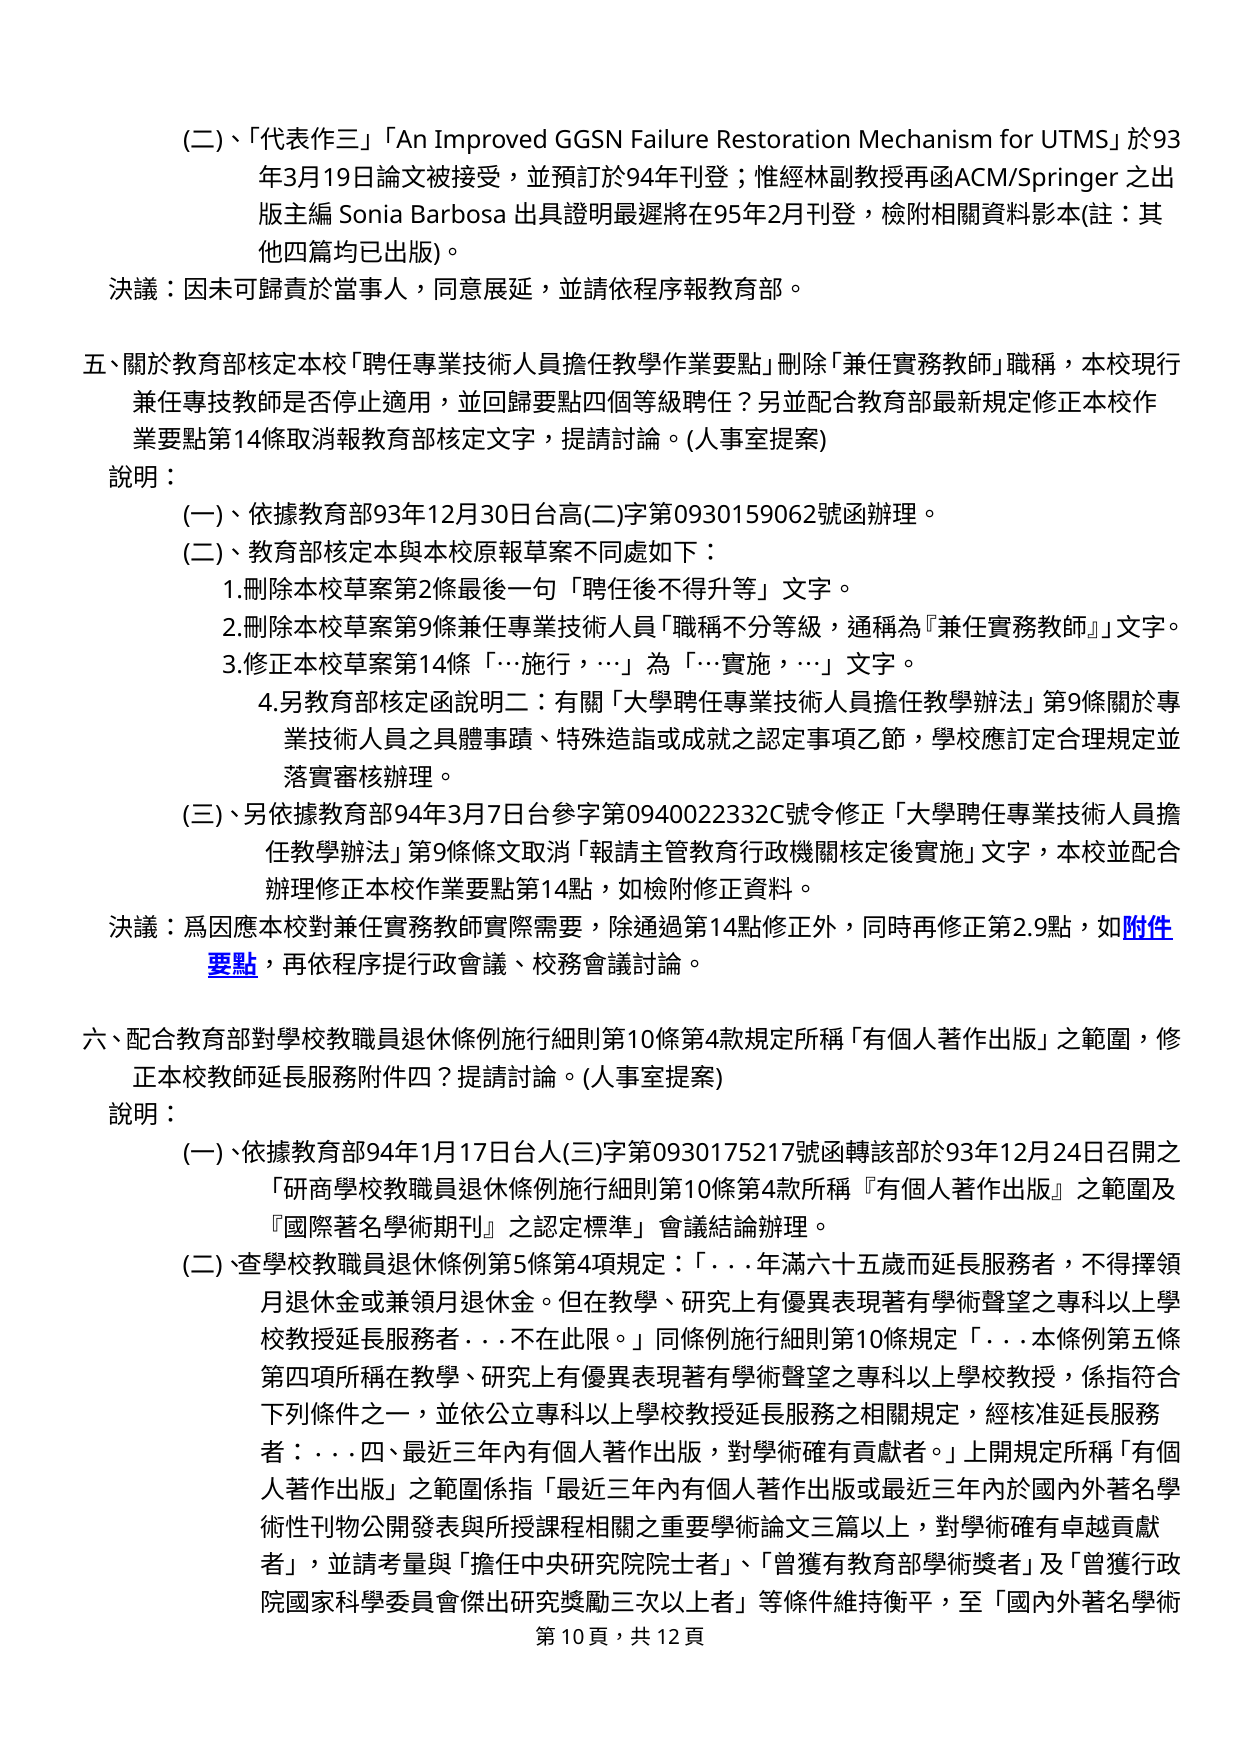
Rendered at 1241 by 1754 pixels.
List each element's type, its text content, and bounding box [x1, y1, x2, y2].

text (二)、教育部核定本與本校原報草案不同處如下： [133, 532, 1181, 569]
text 六、配合教育部對學校教職員退休條例施行細則第10條第4款規定所稱「有個人著作出版」之範圍，修正本校教師延長服務附件四？提請討論。(人事室提案) [83, 1019, 1181, 1094]
text (一)、依據教育部93年12月30日台高(二)字第0930159062號函辦理。 [133, 494, 1181, 532]
text 五、關於教育部核定本校「聘任專業技術人員擔任教學作業要點」刪除「兼任實務教師」職稱，本校現行兼任專技教師是否停止適用，並回歸要點四個等級聘任？另並配合教育部最新規定修正本校作業要點第14條取消報教育部核定文字，提請討論。(人事室提案) [83, 344, 1181, 457]
text 4.另教育部核定函說明二：有關「大學聘任專業技術人員擔任教學辦法」第9條關於專業技術人員之具體事蹟、特殊造詣或成就之認定事項乙節，學校應訂定合理規定並落實審核辦理。 [258, 682, 1181, 794]
text 2.刪除本校草案第9條兼任專業技術人員「職稱不分等級，通稱為『兼任實務教師』」文字。 [183, 607, 1181, 644]
text (二)、「代表作三」「An Improved GGSN Failure Restoration Mechanism for UTMS」於93年3月19日論文被接受，並預訂於94年刊登；惟經林副教授再函ACM/Springer 之出版主編 Sonia Barbosa 出具證明最遲將在95年2月刊登，檢附相關資料影本(註：其他四篇均已出版)。 [183, 119, 1181, 269]
text (二)、查學校教職員退休條例第5條第4項規定：「‧‧‧年滿六十五歲而延長服務者，不得擇領月退休金或兼領月退休金。但在教學、研究上有優異表現著有學術聲望之專科以上學校教授延長服務者‧‧‧不在此限。」同條例施行細則第10條規定「‧‧‧本條例第五條第四項所稱在教學、研究上有優異表現著有學術聲望之專科以上學校教授，係指符合下列條件之一，並依公立專科以上學校教授延長服務之相關規定，經核准延長服務者：‧‧‧四、最近三年內有個人著作出版，對學術確有貢獻者。」上開規定所稱「有個人著作出版」之範圍係指「最近三年內有個人著作出版或最近三年內於國內外著名學術性刊物公開發表與所授課程相關之重要學術論文三篇以上，對學術確有卓越貢獻者」，並請考量與「擔任中央研究院院士者」、「曾獲有教育部學術獎者」及「曾獲行政院國家科學委員會傑出研究獎勵三次以上者」等條件維持衡平，至「國內外著名學術 [182, 1244, 1181, 1619]
text (一)、依據教育部94年1月17日台人(三)字第0930175217號函轉該部於93年12月24日召開之「研商學校教職員退休條例施行細則第10條第4款所稱『有個人著作出版』之範圍及『國際著名學術期刊』之認定標準」會議結論辦理。 [183, 1132, 1181, 1244]
text 決議：因未可歸責於當事人，同意展延，並請依程序報教育部。 [83, 269, 1181, 307]
text (三)、另依據教育部94年3月7日台參字第0940022332C號令修正「大學聘任專業技術人員擔任教學辦法」第9條條文取消「報請主管教育行政機關核定後實施」文字，本校並配合辦理修正本校作業要點第14點，如檢附修正資料。 [182, 794, 1181, 907]
text 3.修正本校草案第14條「…施行，…」為「…實施，…」文字。 [183, 644, 1181, 682]
text 說明： [83, 457, 1181, 494]
text 決議：爲因應本校對兼任實務教師實際需要，除通過第14點修正外，同時再修正第2.9點，如附件要點，再依程序提行政會議、校務會議討論。 [83, 907, 1181, 982]
text 1.刪除本校草案第2條最後一句「聘任後不得升等」文字。 [133, 569, 1181, 607]
text 說明： [83, 1094, 1181, 1132]
